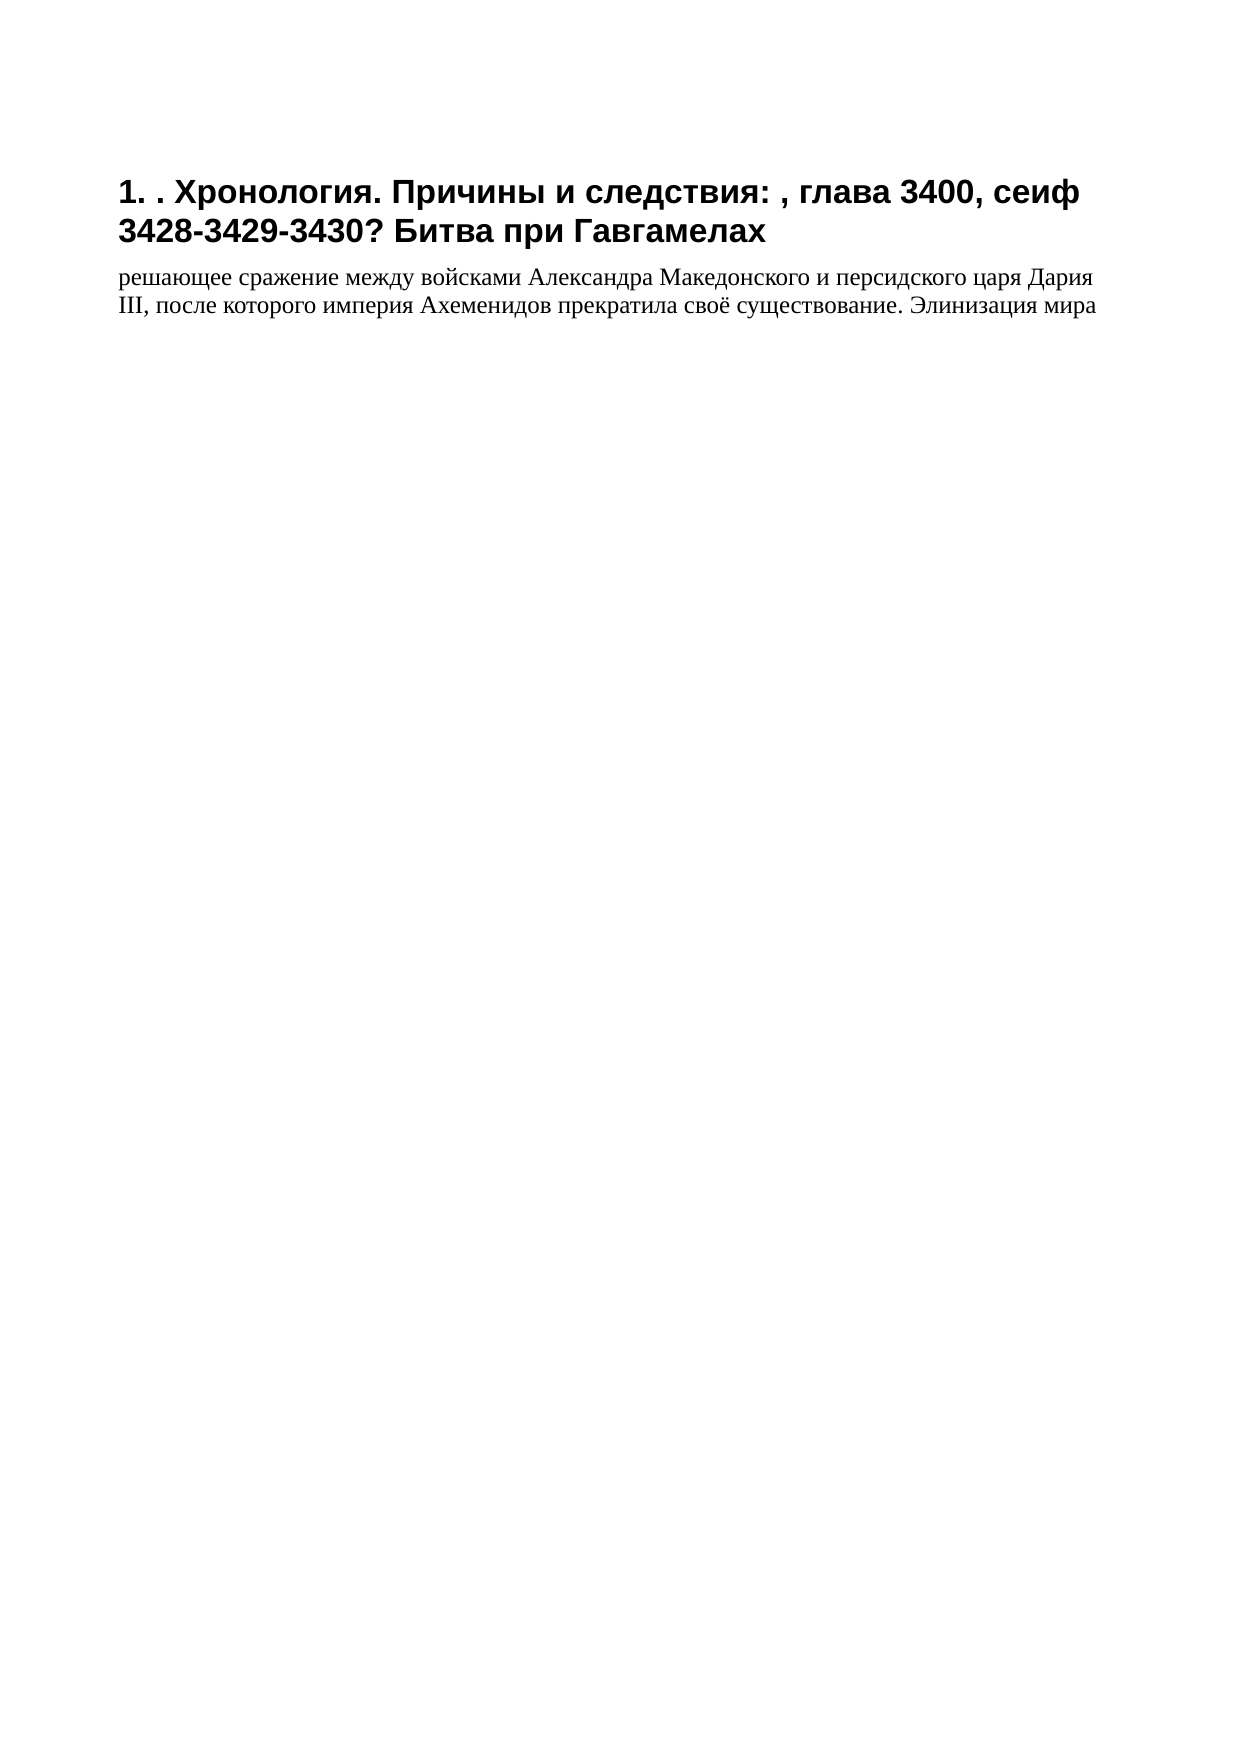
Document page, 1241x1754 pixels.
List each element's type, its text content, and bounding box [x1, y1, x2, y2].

subtitle . Хронология. Причины и следствия: , глава 3400, сеиф 3428-3429-3430? Битва при Гавгамелах [118, 147, 1122, 204]
text решающее сражение между войсками Александра Македонского и персидского царя Дария III, после которого империя Ахеменидов прекратила своё существование. Элинизация мира [118, 204, 1122, 262]
